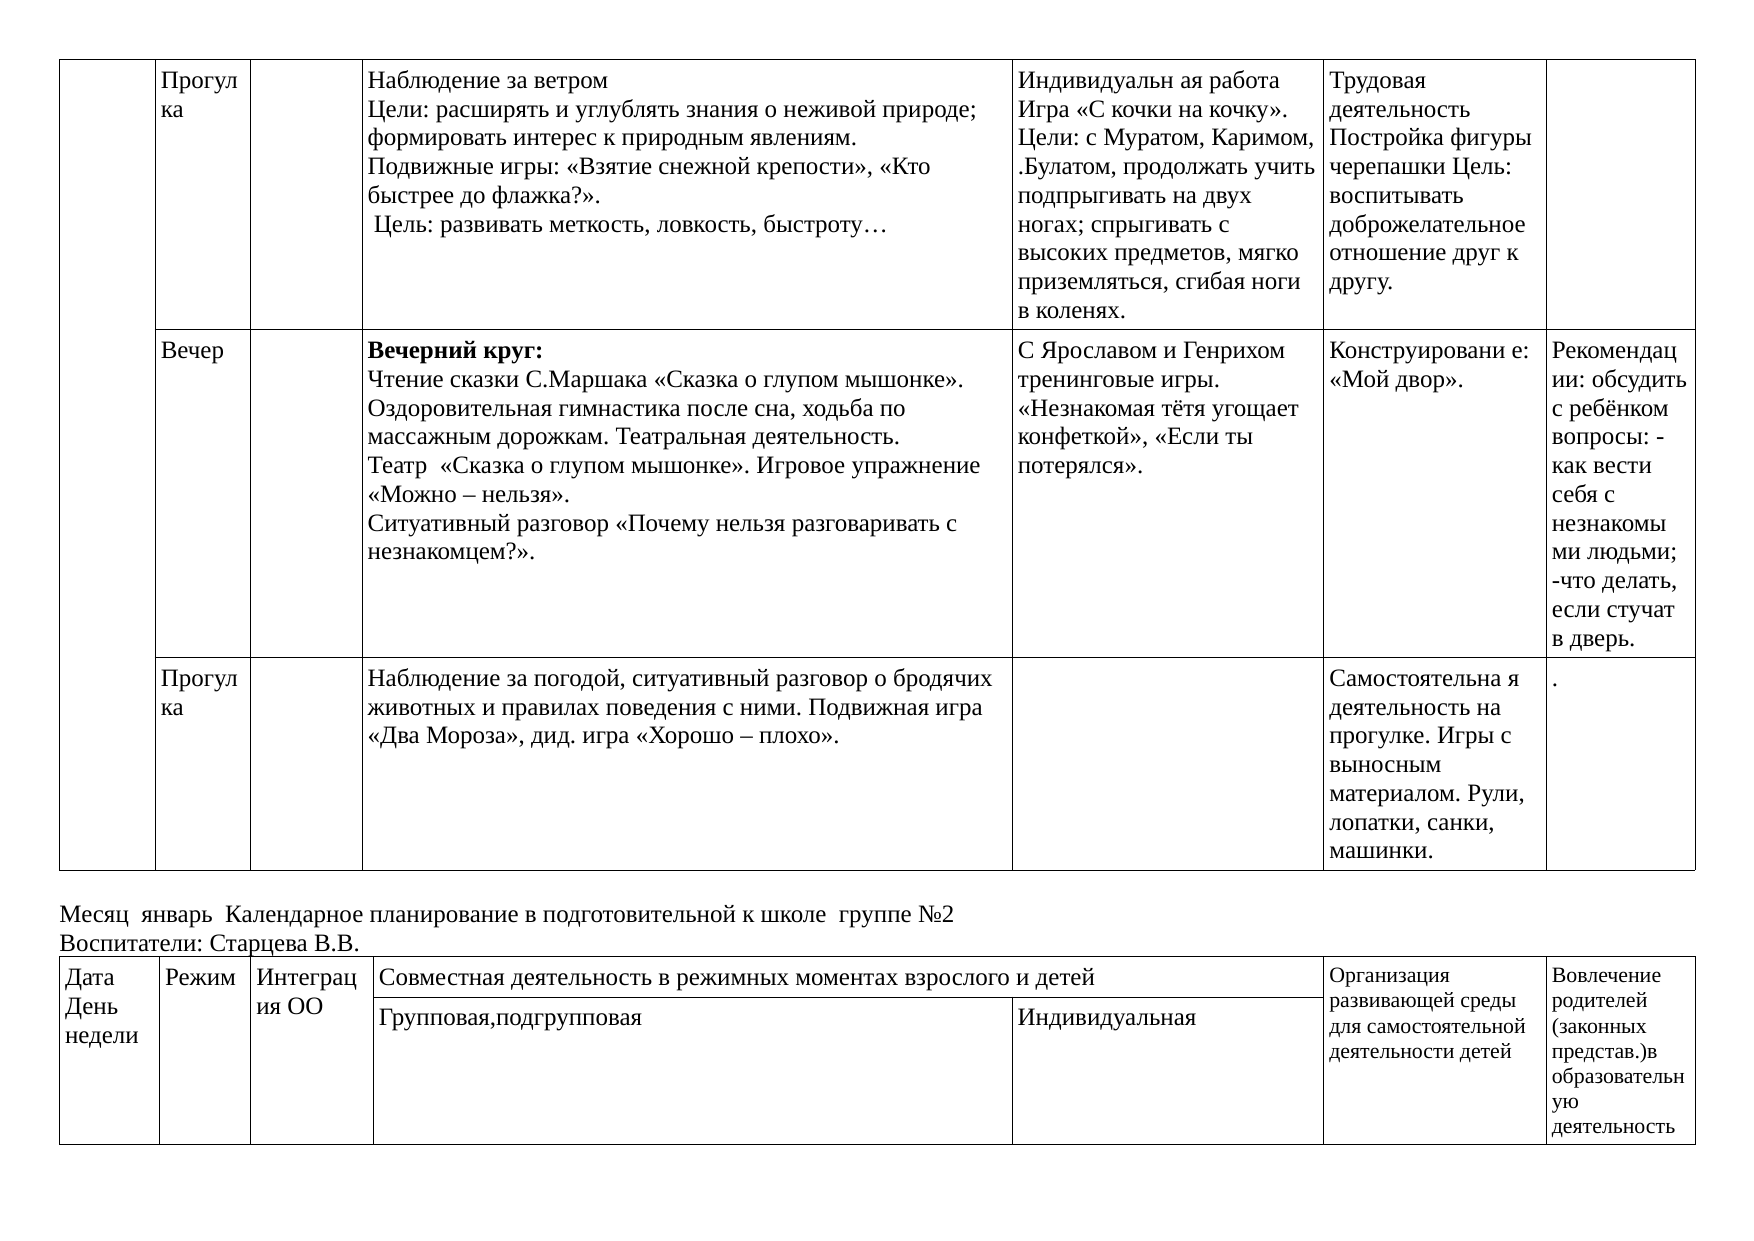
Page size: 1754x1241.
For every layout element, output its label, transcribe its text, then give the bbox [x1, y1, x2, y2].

table_header Интеграция ОО [251, 957, 373, 1144]
table_cell Трудовая деятельность Постройка фигуры черепашки Цель: воспитывать доброжелательное отношение друг к другу. [1324, 60, 1546, 329]
table_cell Наблюдение за погодой, ситуативный разговор о бродячих животных и правилах поведения с ними. Подвижная игра «Два Мороза», дид. игра «Хорошо – плохо». [363, 658, 1012, 870]
table_header Дата День недели [60, 957, 159, 1144]
table_cell [251, 330, 362, 657]
table_header Режим [160, 957, 250, 1144]
table_cell Индивидуальн ая работа Игра «С кочки на кочку». Цели: с Муратом, Каримом, .Булатом, продолжать учить подпрыгивать на двух ногах; спрыгивать с высоких предметов, мягко приземляться, сгибая ноги в коленях. [1013, 60, 1323, 329]
table_cell Прогулка [156, 60, 250, 329]
table_cell Самостоятельна я деятельность на прогулке. Игры с выносным материалом. Рули, лопатки, санки, машинки. [1324, 658, 1546, 870]
text Воспитатели: Старцева В.В. [59, 928, 1695, 956]
text Месяц январь Календарное планирование в подготовительной к школе группе №2 [59, 899, 1695, 928]
table_cell [1013, 658, 1323, 870]
table_cell Прогулка [156, 658, 250, 870]
table_cell Наблюдение за ветром Цели: расширять и углублять знания о неживой природе; формировать интерес к природным явлениям. Подвижные игры: «Взятие снежной крепости», «Кто быстрее до флажка?». Цель: развивать меткость, ловкость, быстроту… [363, 60, 1012, 329]
table_cell Вечер [156, 330, 250, 657]
table_cell [251, 60, 362, 329]
table_cell [251, 658, 362, 870]
table_header Вовлечение родителей (законных представ.)в образовательную деятельность [1547, 957, 1695, 1144]
table_cell Групповая,подгрупповая [374, 998, 1012, 1144]
table_cell Конструировани е: «Мой двор». [1324, 330, 1546, 657]
table_cell [1547, 60, 1695, 329]
table_header Совместная деятельность в режимных моментах взрослого и детей [374, 957, 1323, 997]
table_cell Рекомендации: обсудить с ребёнком вопросы: -как вести себя с незнакомы ми людьми; -что делать, если стучат в дверь. [1547, 330, 1695, 657]
table_cell Вечерний круг: Чтение сказки С.Маршака «Сказка о глупом мышонке». Оздоровительная гимнастика после сна, ходьба по массажным дорожкам. Театральная деятельность. Театр «Сказка о глупом мышонке». Игровое упражнение «Можно – нельзя». Ситуативный разговор «Почему нельзя разговаривать с незнакомцем?». [363, 330, 1012, 657]
table_cell . [1547, 658, 1695, 870]
table_header Организация развивающей среды для самостоятельной деятельности детей [1324, 957, 1546, 1144]
table_cell С Ярославом и Генрихом тренинговые игры. «Незнакомая тётя угощает конфеткой», «Если ты потерялся». [1013, 330, 1323, 657]
table_header [60, 60, 155, 870]
table_cell Индивидуальная [1013, 998, 1323, 1144]
